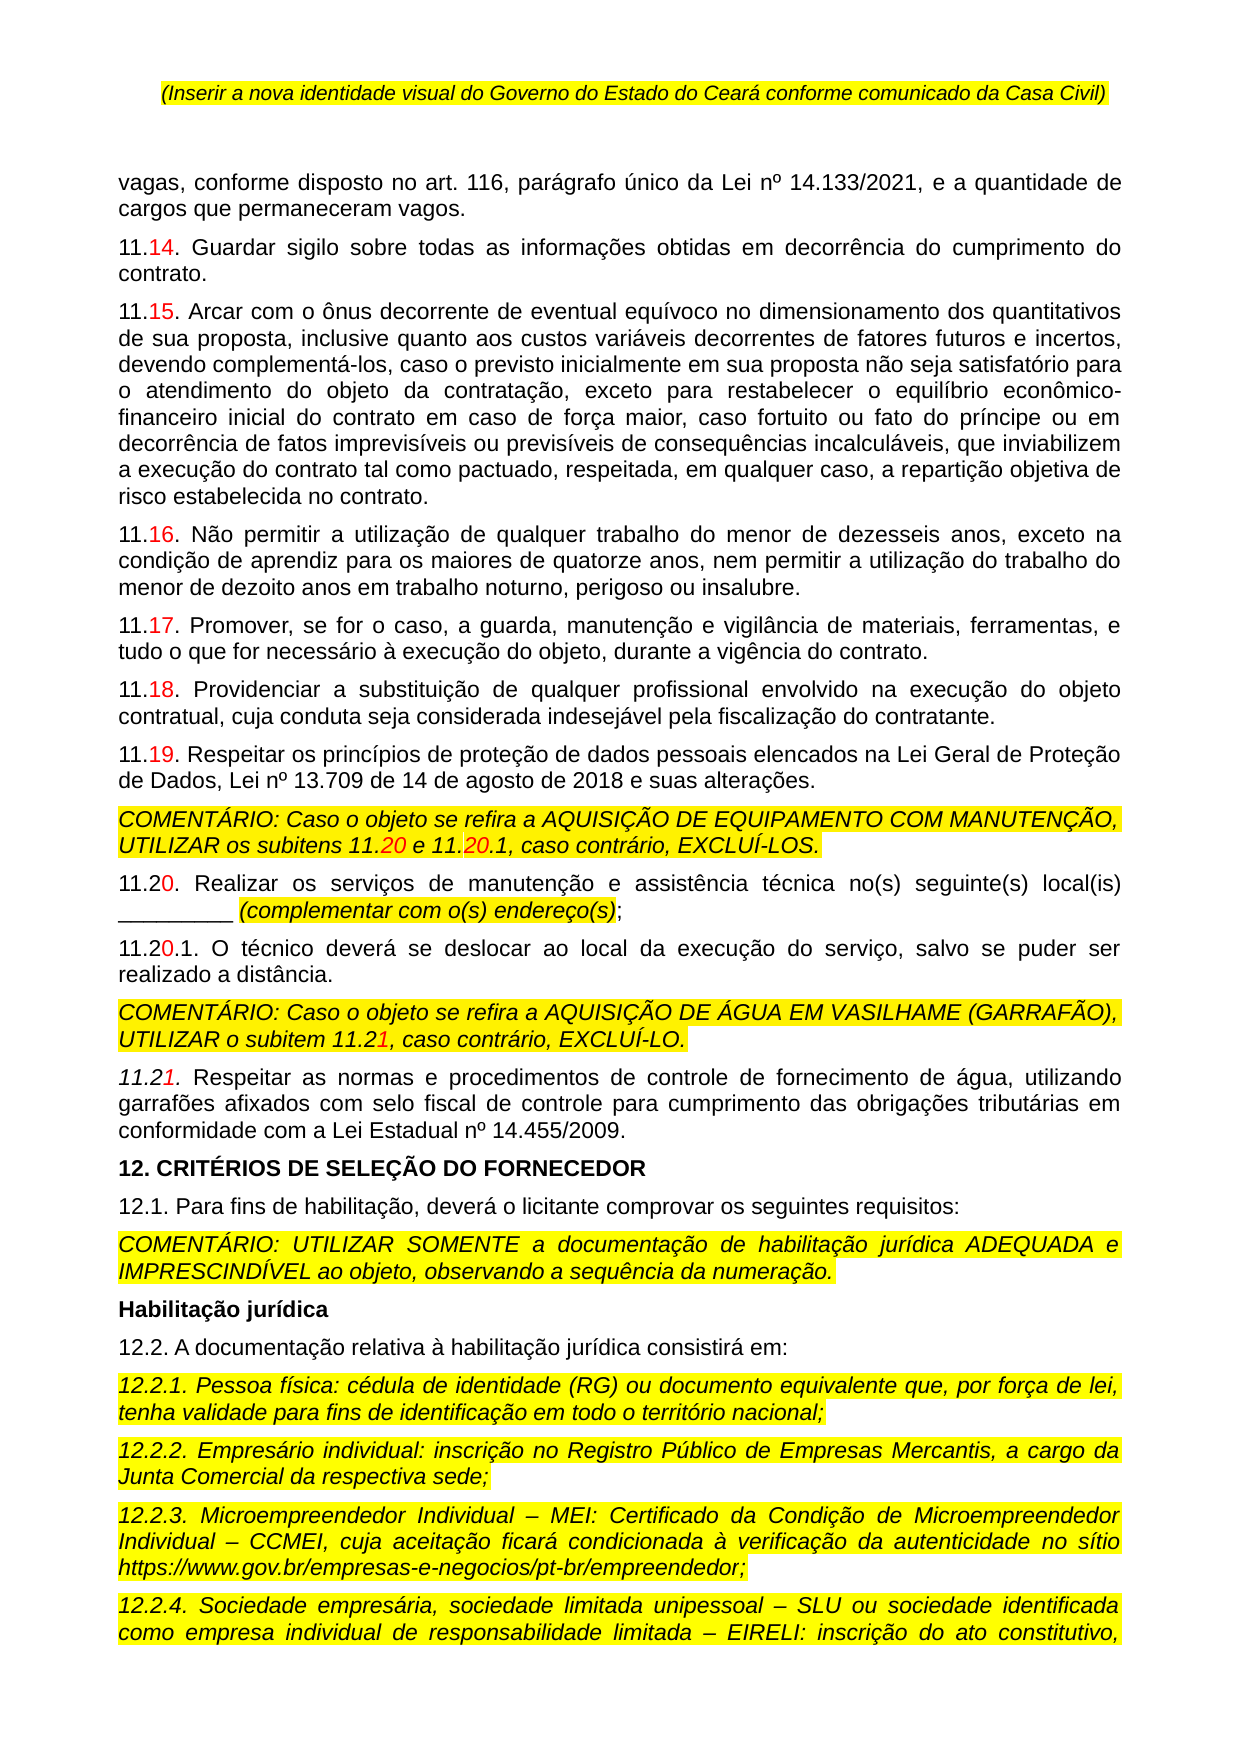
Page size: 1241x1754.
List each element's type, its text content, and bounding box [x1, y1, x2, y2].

text 11.21. Respeitar as normas e procedimentos de controle de fornecimento de água, utilizando garrafões afixados com selo fiscal de controle para cumprimento das obrigações tributárias em conformidade com a Lei Estadual nº 14.455/2009. [118, 1064, 1122, 1143]
text Habilitação jurídica [118, 1296, 1122, 1322]
text 11.18. Providenciar a substituição de qualquer profissional envolvido na execução do objeto contratual, cuja conduta seja considerada indesejável pela fiscalização do contratante. [118, 676, 1122, 729]
text 11.20.1. O técnico deverá se deslocar ao local da execução do serviço, salvo se puder ser realizado a distância. [118, 935, 1122, 987]
text 11.14. Guardar sigilo sobre todas as informações obtidas em decorrência do cumprimento do contrato. [118, 234, 1122, 286]
text 12.2.1. Pessoa física: cédula de identidade (RG) ou documento equivalente que, por força de lei, tenha validade para fins de identificação em todo o território nacional; [118, 1372, 1122, 1425]
text 12.1. Para fins de habilitação, deverá o licitante comprovar os seguintes requisitos: [118, 1193, 1122, 1219]
text 11.17. Promover, se for o caso, a guarda, manutenção e vigilância de materiais, ferramentas, e tudo o que for necessário à execução do objeto, durante a vigência do contrato. [118, 612, 1122, 664]
text 12. CRITÉRIOS DE SELEÇÃO DO FORNECEDOR [118, 1155, 1122, 1181]
text 12.2.3. Microempreendedor Individual – MEI: Certificado da Condição de Microempreendedor Individual – CCMEI, cuja aceitação ficará condicionada à verificação da autenticidade no sítio https://www.gov.br/empresas-e-negocios/pt-br/empreendedor; [118, 1502, 1122, 1581]
text 11.16. Não permitir a utilização de qualquer trabalho do menor de dezesseis anos, exceto na condição de aprendiz para os maiores de quatorze anos, nem permitir a utilização do trabalho do menor de dezoito anos em trabalho noturno, perigoso ou insalubre. [118, 521, 1122, 600]
text COMENTÁRIO: Caso o objeto se refira a AQUISIÇÃO DE EQUIPAMENTO COM MANUTENÇÃO, UTILIZAR os subitens 11.20 e 11.20.1, caso contrário, EXCLUÍ-LOS. [118, 806, 1122, 858]
text 12.2.2. Empresário individual: inscrição no Registro Público de Empresas Mercantis, a cargo da Junta Comercial da respectiva sede; [118, 1437, 1122, 1490]
text 12.2.4. Sociedade empresária, sociedade limitada unipessoal – SLU ou sociedade identificada como empresa individual de responsabilidade limitada – EIRELI: inscrição do ato constitutivo, [118, 1592, 1122, 1645]
text 12.2. A documentação relativa à habilitação jurídica consistirá em: [118, 1334, 1122, 1361]
text 11.19. Respeitar os princípios de proteção de dados pessoais elencados na Lei Geral de Proteção de Dados, Lei nº 13.709 de 14 de agosto de 2018 e suas alterações. [118, 741, 1122, 794]
text COMENTÁRIO: Caso o objeto se refira a AQUISIÇÃO DE ÁGUA EM VASILHAME (GARRAFÃO), UTILIZAR o subitem 11.21, caso contrário, EXCLUÍ-LO. [118, 999, 1122, 1052]
text 11.20. Realizar os serviços de manutenção e assistência técnica no(s) seguinte(s) local(is) _________ (complementar com o(s) endereço(s); [118, 870, 1122, 923]
text vagas, conforme disposto no art. 116, parágrafo único da Lei nº 14.133/2021, e a quantidade de cargos que permaneceram vagos. [118, 169, 1122, 222]
text 11.15. Arcar com o ônus decorrente de eventual equívoco no dimensionamento dos quantitativos de sua proposta, inclusive quanto aos custos variáveis decorrentes de fatores futuros e incertos, devendo complementá-los, caso o previsto inicialmente em sua proposta não seja satisfatório para o atendimento do objeto da contratação, exceto para restabelecer o equilíbrio econômico-financeiro inicial do contrato em caso de força maior, caso fortuito ou fato do príncipe ou em decorrência de fatos imprevisíveis ou previsíveis de consequências incalculáveis, que inviabilizem a execução do contrato tal como pactuado, respeitada, em qualquer caso, a repartição objetiva de risco estabelecida no contrato. [118, 298, 1122, 509]
text COMENTÁRIO: UTILIZAR SOMENTE a documentação de habilitação jurídica ADEQUADA e IMPRESCINDÍVEL ao objeto, observando a sequência da numeração. [118, 1231, 1122, 1284]
